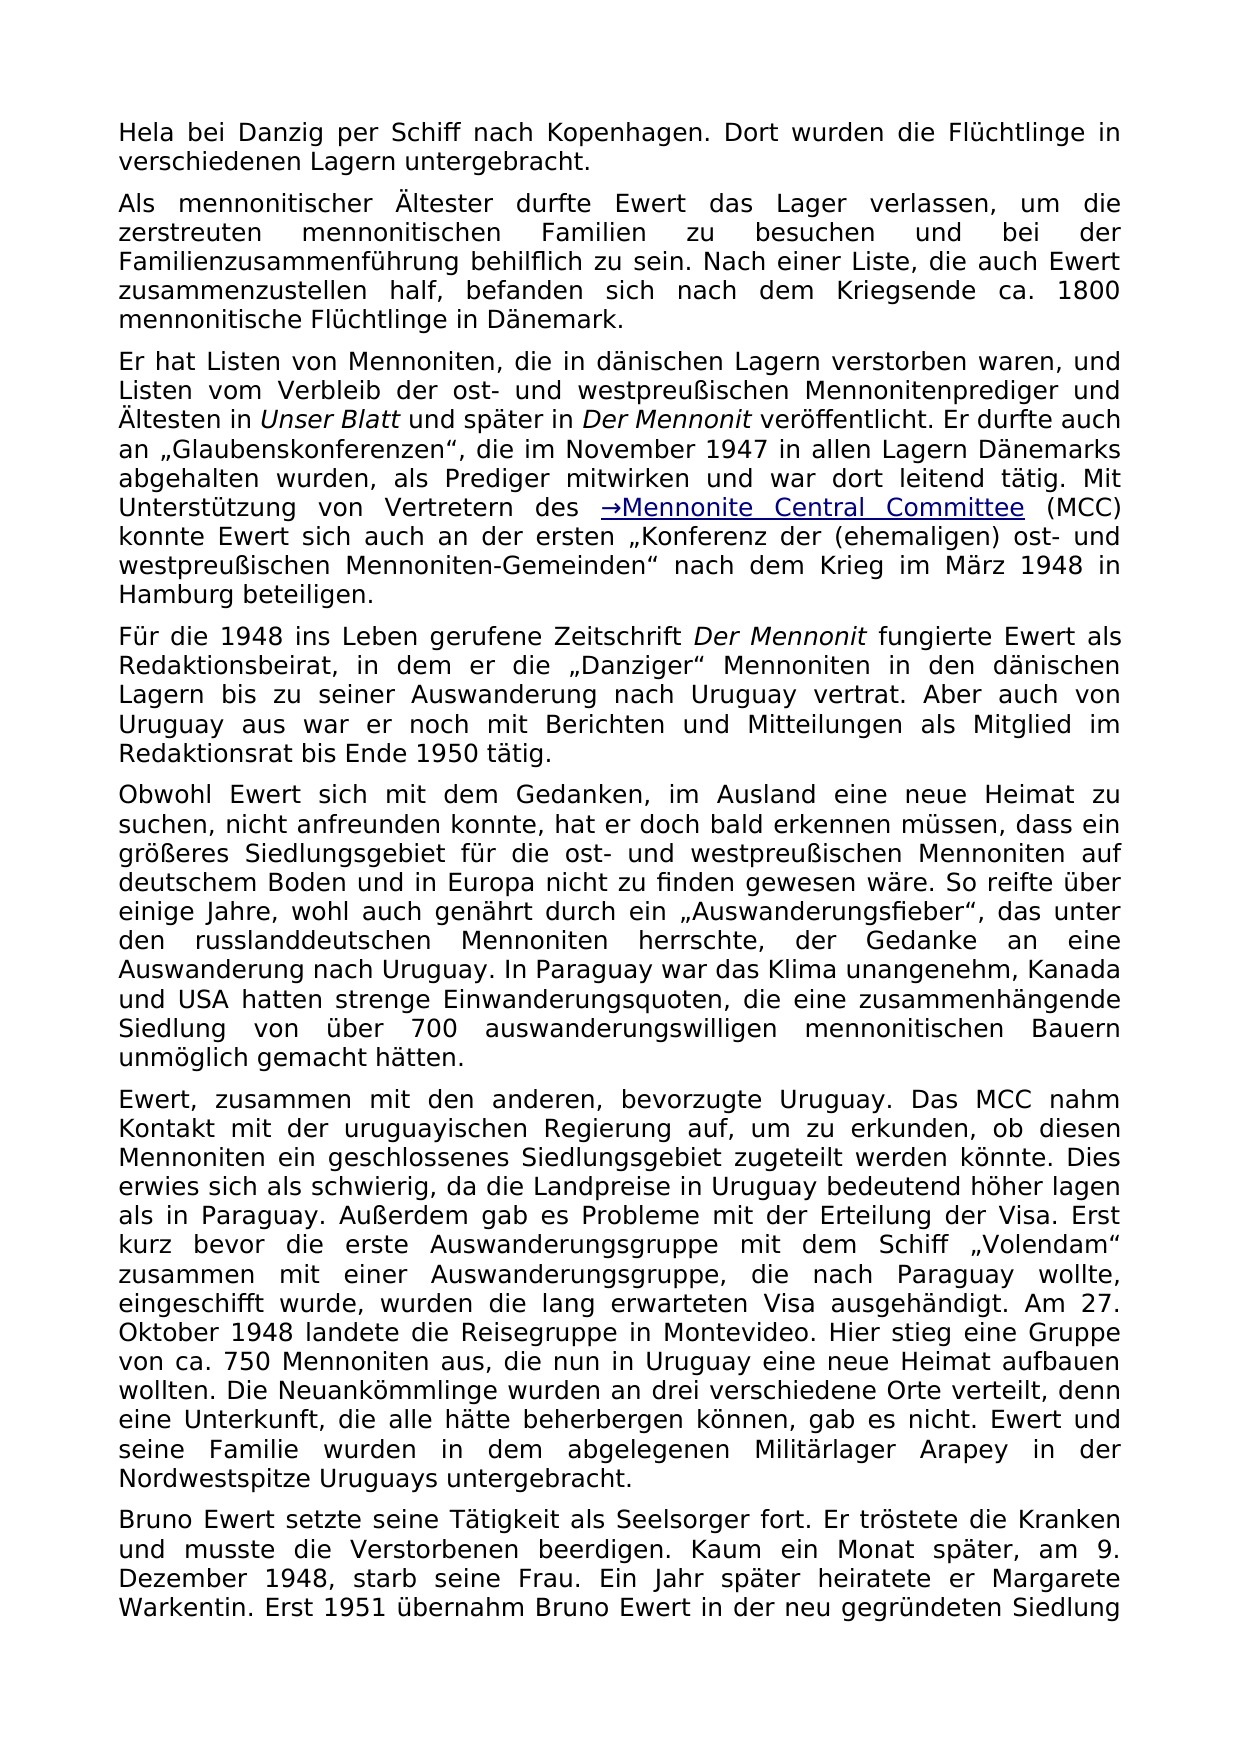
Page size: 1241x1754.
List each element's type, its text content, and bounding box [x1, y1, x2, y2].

text Ewert, zusammen mit den anderen, bevorzugte Uruguay. Das MCC nahm Kontakt mit der uruguayischen Regierung auf, um zu erkunden, ob diesen Mennoniten ein geschlossenes Siedlungsgebiet zugeteilt werden könnte. Dies erwies sich als schwierig, da die Landpreise in Uruguay bedeutend höher lagen als in Paraguay. Außerdem gab es Probleme mit der Erteilung der Visa. Erst kurz bevor die erste Auswanderungsgruppe mit dem Schiff „Volendam“ zusammen mit einer Auswanderungsgruppe, die nach Paraguay wollte, eingeschifft wurde, wurden die lang erwarteten Visa ausgehändigt. Am 27. Oktober 1948 landete die Reisegruppe in Montevideo. Hier stieg eine Gruppe von ca. 750 Mennoniten aus, die nun in Uruguay eine neue Heimat aufbauen wollten. Die Neuankömmlinge wurden an drei verschiedene Orte verteilt, denn eine Unterkunft, die alle hätte beherbergen können, gab es nicht. Ewert und seine Familie wurden in dem abgelegenen Militärlager Arapey in der Nordwestspitze Uruguays untergebracht. [118, 1085, 1122, 1493]
text Obwohl Ewert sich mit dem Gedanken, im Ausland eine neue Heimat zu suchen, nicht anfreunden konnte, hat er doch bald erkennen müssen, dass ein größeres Siedlungsgebiet für die ost- und westpreußischen Mennoniten auf deutschem Boden und in Europa nicht zu finden gewesen wäre. So reifte über einige Jahre, wohl auch genährt durch ein „Auswanderungsfieber“, das unter den russlanddeutschen Mennoniten herrschte, der Gedanke an eine Auswanderung nach Uruguay. In Paraguay war das Klima unangenehm, Kanada und USA hatten strenge Einwanderungsquoten, die eine zusammenhängende Siedlung von über 700 auswanderungswilligen mennonitischen Bauern unmöglich gemacht hätten. [118, 781, 1122, 1072]
text Als mennonitischer Ältester durfte Ewert das Lager verlassen, um die zerstreuten mennonitischen Familien zu besuchen und bei der Familienzusammenführung behilflich zu sein. Nach einer Liste, die auch Ewert zusammenzustellen half, befanden sich nach dem Kriegsende ca. 1800 mennonitische Flüchtlinge in Dänemark. [118, 189, 1122, 335]
text Für die 1948 ins Leben gerufene Zeitschrift Der Mennonit fungierte Ewert als Redaktionsbeirat, in dem er die „Danziger“ Mennoniten in den dänischen Lagern bis zu seiner Auswanderung nach Uruguay vertrat. Aber auch von Uruguay aus war er noch mit Berichten und Mitteilungen als Mitglied im Redaktionsrat bis Ende 1950 tätig. [118, 622, 1122, 768]
text Er hat Listen von Mennoniten, die in dänischen Lagern verstorben waren, und Listen vom Verbleib der ost- und westpreußischen Mennonitenprediger und Ältesten in Unser Blatt und später in Der Mennonit veröffentlicht. Er durfte auch an „Glaubenskonferenzen“, die im November 1947 in allen Lagern Dänemarks abgehalten wurden, als Prediger mitwirken und war dort leitend tätig. Mit Unterstützung von Vertretern des →Mennonite Central Committee (MCC) konnte Ewert sich auch an der ersten „Konferenz der (ehemaligen) ost- und westpreußischen Mennoniten-Gemeinden“ nach dem Krieg im März 1948 in Hamburg beteiligen. [118, 347, 1122, 610]
text Bruno Ewert setzte seine Tätigkeit als Seelsorger fort. Er tröstete die Kranken und musste die Verstorbenen beerdigen. Kaum ein Monat später, am 9. Dezember 1948, starb seine Frau. Ein Jahr später heiratete er Margarete Warkentin. Erst 1951 übernahm Bruno Ewert in der neu gegründeten Siedlung [118, 1506, 1122, 1622]
text Hela bei Danzig per Schiff nach Kopenhagen. Dort wurden die Flüchtlinge in verschiedenen Lagern untergebracht. [118, 118, 1122, 176]
